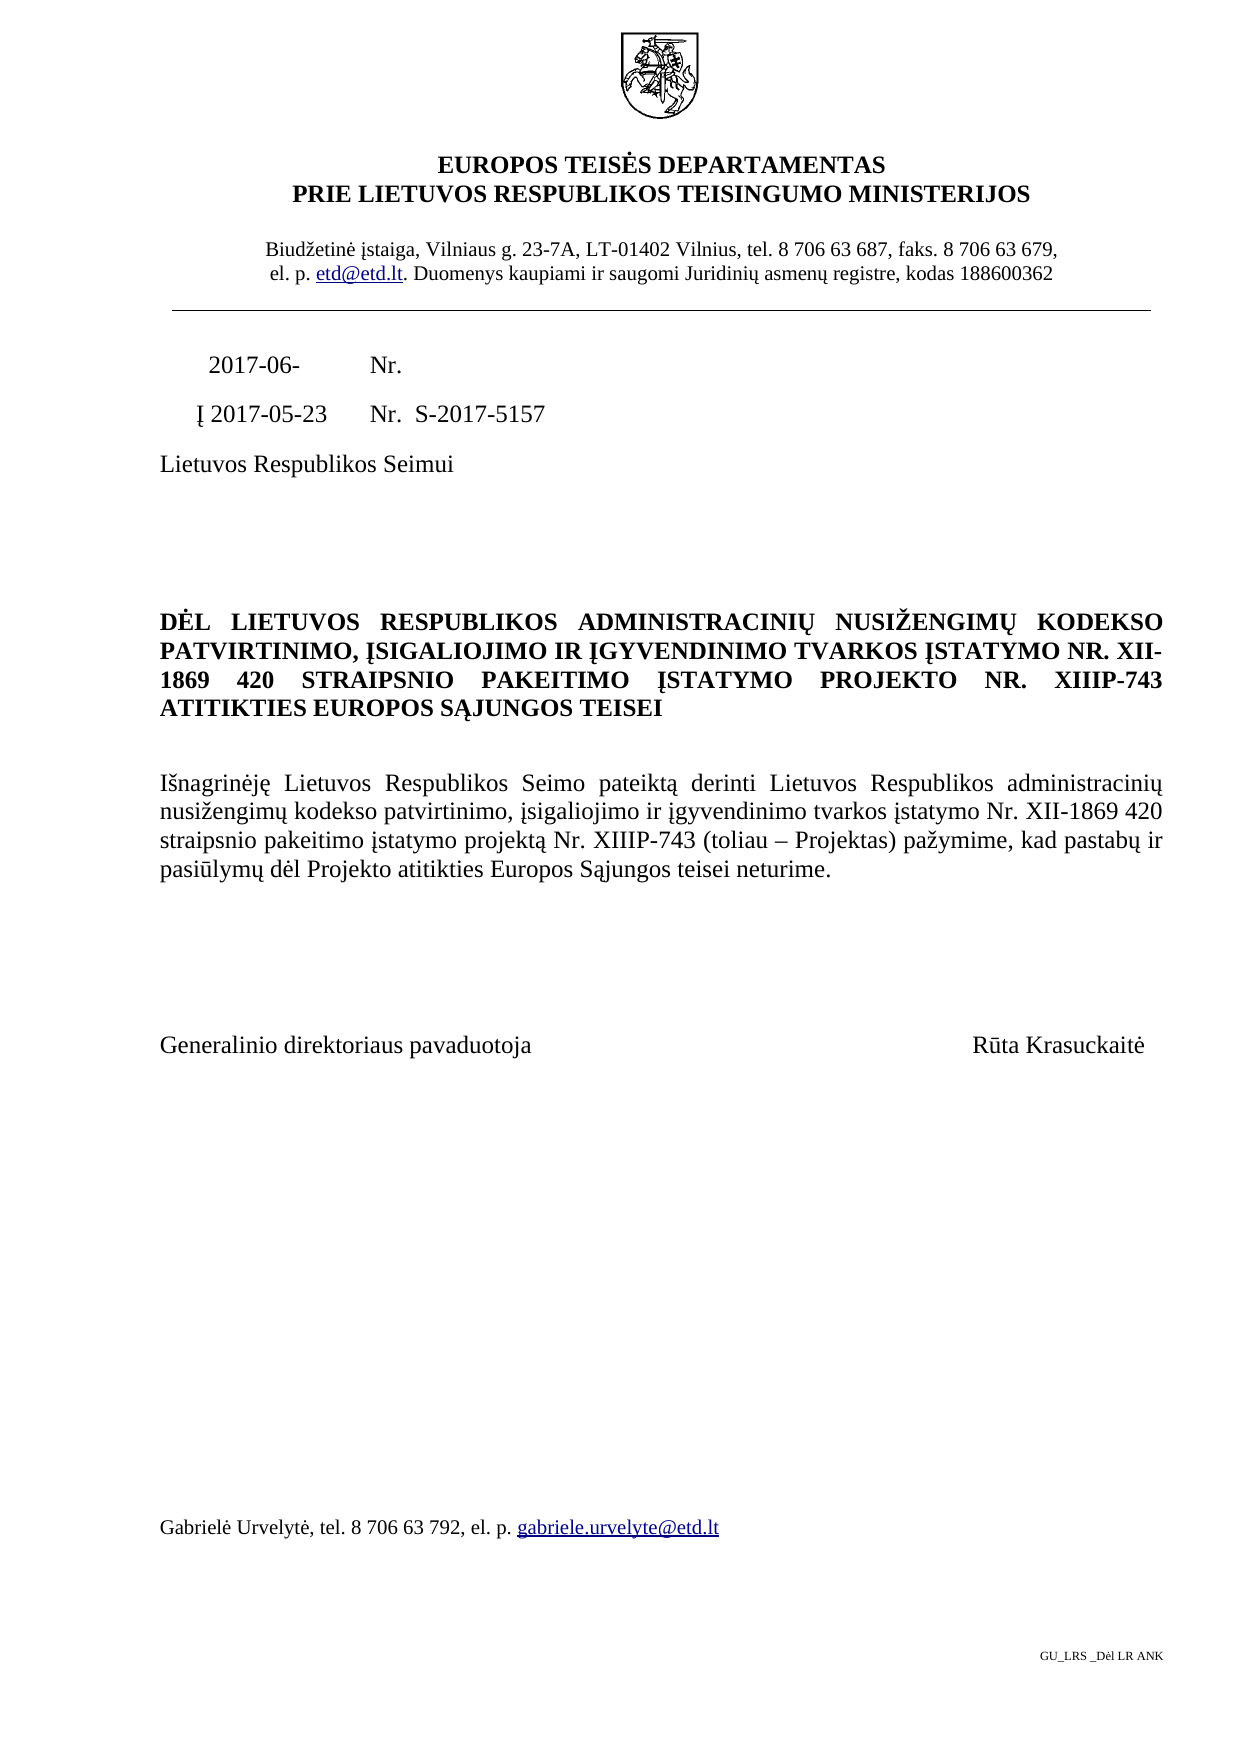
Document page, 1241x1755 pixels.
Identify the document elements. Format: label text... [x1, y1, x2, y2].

text DĖL LIETUVOS RESPUBLIKOS ADMINISTRACINIŲ NUSIŽENGIMŲ KODEKSO PATVIRTINIMO, ĮSIGALIOJIMO IR ĮGYVENDINIMO TVARKOS ĮSTATYMO NR. XII-1869 420 STRAIPSNIO PAKEITIMO ĮSTATYMO PROJEKTO NR. XIIIP-743 ATITIKTIES EUROPOS SĄJUNGOS TEISEI [159, 607, 1163, 722]
table_cell [160, 389, 184, 438]
table_header Biudžetinė įstaiga, Vilniaus g. 23-7A, LT-01402 Vilnius, tel. 8 706 63 687, faks. 8 706 63 679, el. p. etd@etd.lt. Duomenys kaupiami ir saugomi Juridinių asmenų registre, kodas 188600362 [172, 237, 1151, 309]
table_header 2017-06- [185, 339, 358, 389]
text Generalinio direktoriaus pavaduotoja Rūta Krasuckaitė [159, 1031, 1147, 1059]
text Išnagrinėję Lietuvos Respublikos Seimo pateiktą derinti Lietuvos Respublikos administracinių nusižengimų kodekso patvirtinimo, įsigaliojimo ir įgyvendinimo tvarkos įstatymo Nr. XII-1869 420 straipsnio pakeitimo įstatymo projektą Nr. XIIIP-743 (toliau – Projektas) pažymime, kad pastabų ir pasiūlymų dėl Projekto atitikties Europos Sąjungos teisei neturime. [159, 768, 1163, 883]
table_header [160, 339, 184, 389]
text Gabrielė Urvelytė, tel. 8 706 63 792, el. p. gabriele.urvelyte@etd.lt [159, 1514, 1163, 1539]
table_cell Nr. S-2017-5157 [358, 389, 650, 438]
table_header Nr. [358, 339, 650, 389]
table_cell Į 2017-05-23 [185, 389, 358, 438]
subtitle EUROPOS TEISĖS DEPARTAMENTAS [159, 151, 1163, 179]
text Lietuvos Respublikos Seimui [159, 449, 1163, 478]
text PRIE LIETUVOS RESPUBLIKOS TEISINGUMO MINISTERIJOS [159, 179, 1163, 208]
